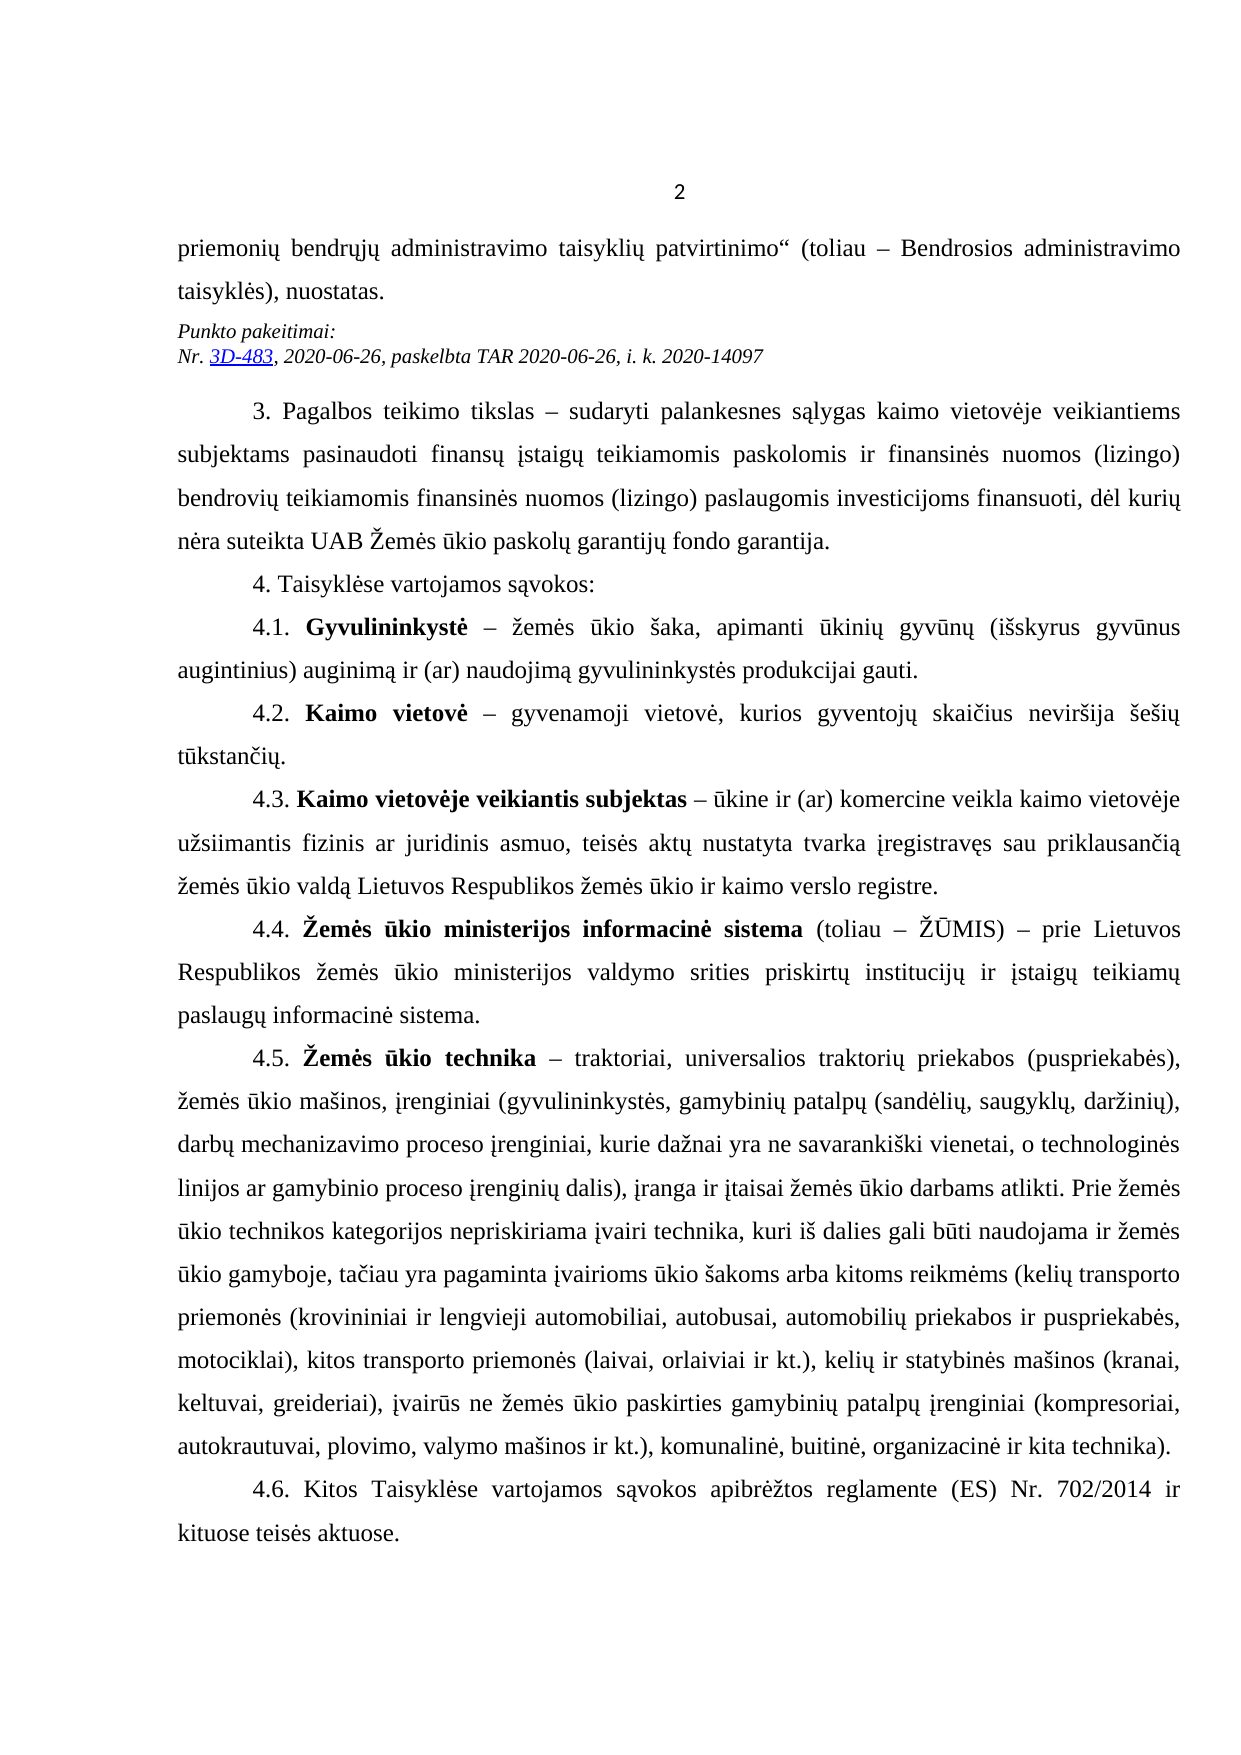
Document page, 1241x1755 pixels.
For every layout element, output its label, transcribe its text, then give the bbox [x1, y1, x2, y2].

text 4. Taisyklėse vartojamos sąvokos: [177, 569, 1181, 598]
text 4.4. Žemės ūkio ministerijos informacinė sistema (toliau – ŽŪMIS) – prie Lietuvos Respublikos žemės ūkio ministerijos valdymo srities priskirtų institucijų ir įstaigų teikiamų paslaugų informacinė sistema. [177, 914, 1181, 1029]
text 4.3. Kaimo vietovėje veikiantis subjektas – ūkine ir (ar) komercine veikla kaimo vietovėje užsiimantis fizinis ar juridinis asmuo, teisės aktų nustatyta tvarka įregistravęs sau priklausančią žemės ūkio valdą Lietuvos Respublikos žemės ūkio ir kaimo verslo registre. [177, 784, 1181, 899]
text 4.1. Gyvulininkystė – žemės ūkio šaka, apimanti ūkinių gyvūnų (išskyrus gyvūnus augintinius) auginimą ir (ar) naudojimą gyvulininkystės produkcijai gauti. [177, 612, 1181, 684]
text priemonių bendrųjų administravimo taisyklių patvirtinimo“ (toliau – Bendrosios administravimo taisyklės), nuostatas. [177, 233, 1181, 305]
text Nr. 3D-483, 2020-06-26, paskelbta TAR 2020-06-26, i. k. 2020-14097 [177, 343, 1181, 368]
text 4.6. Kitos Taisyklėse vartojamos sąvokos apibrėžtos reglamente (ES) Nr. 702/2014 ir kituose teisės aktuose. [177, 1474, 1181, 1546]
text Punkto pakeitimai: [177, 319, 1181, 343]
text 3. Pagalbos teikimo tikslas – sudaryti palankesnes sąlygas kaimo vietovėje veikiantiems subjektams pasinaudoti finansų įstaigų teikiamomis paskolomis ir finansinės nuomos (lizingo) bendrovių teikiamomis finansinės nuomos (lizingo) paslaugomis investicijoms finansuoti, dėl kurių nėra suteikta UAB Žemės ūkio paskolų garantijų fondo garantija. [177, 396, 1181, 554]
text 4.2. Kaimo vietovė – gyvenamoji vietovė, kurios gyventojų skaičius neviršija šešių tūkstančių. [177, 698, 1181, 770]
text 4.5. Žemės ūkio technika – traktoriai, universalios traktorių priekabos (puspriekabės), žemės ūkio mašinos, įrenginiai (gyvulininkystės, gamybinių patalpų (sandėlių, saugyklų, daržinių), darbų mechanizavimo proceso įrenginiai, kurie dažnai yra ne savarankiški vienetai, o technologinės linijos ar gamybinio proceso įrenginių dalis), įranga ir įtaisai žemės ūkio darbams atlikti. Prie žemės ūkio technikos kategorijos nepriskiriama įvairi technika, kuri iš dalies gali būti naudojama ir žemės ūkio gamyboje, tačiau yra pagaminta įvairioms ūkio šakoms arba kitoms reikmėms (kelių transporto priemonės (krovininiai ir lengvieji automobiliai, autobusai, automobilių priekabos ir puspriekabės, motociklai), kitos transporto priemonės (laivai, orlaiviai ir kt.), kelių ir statybinės mašinos (kranai, keltuvai, greideriai), įvairūs ne žemės ūkio paskirties gamybinių patalpų įrenginiai (kompresoriai, autokrautuvai, plovimo, valymo mašinos ir kt.), komunalinė, buitinė, organizacinė ir kita technika). [177, 1043, 1181, 1460]
